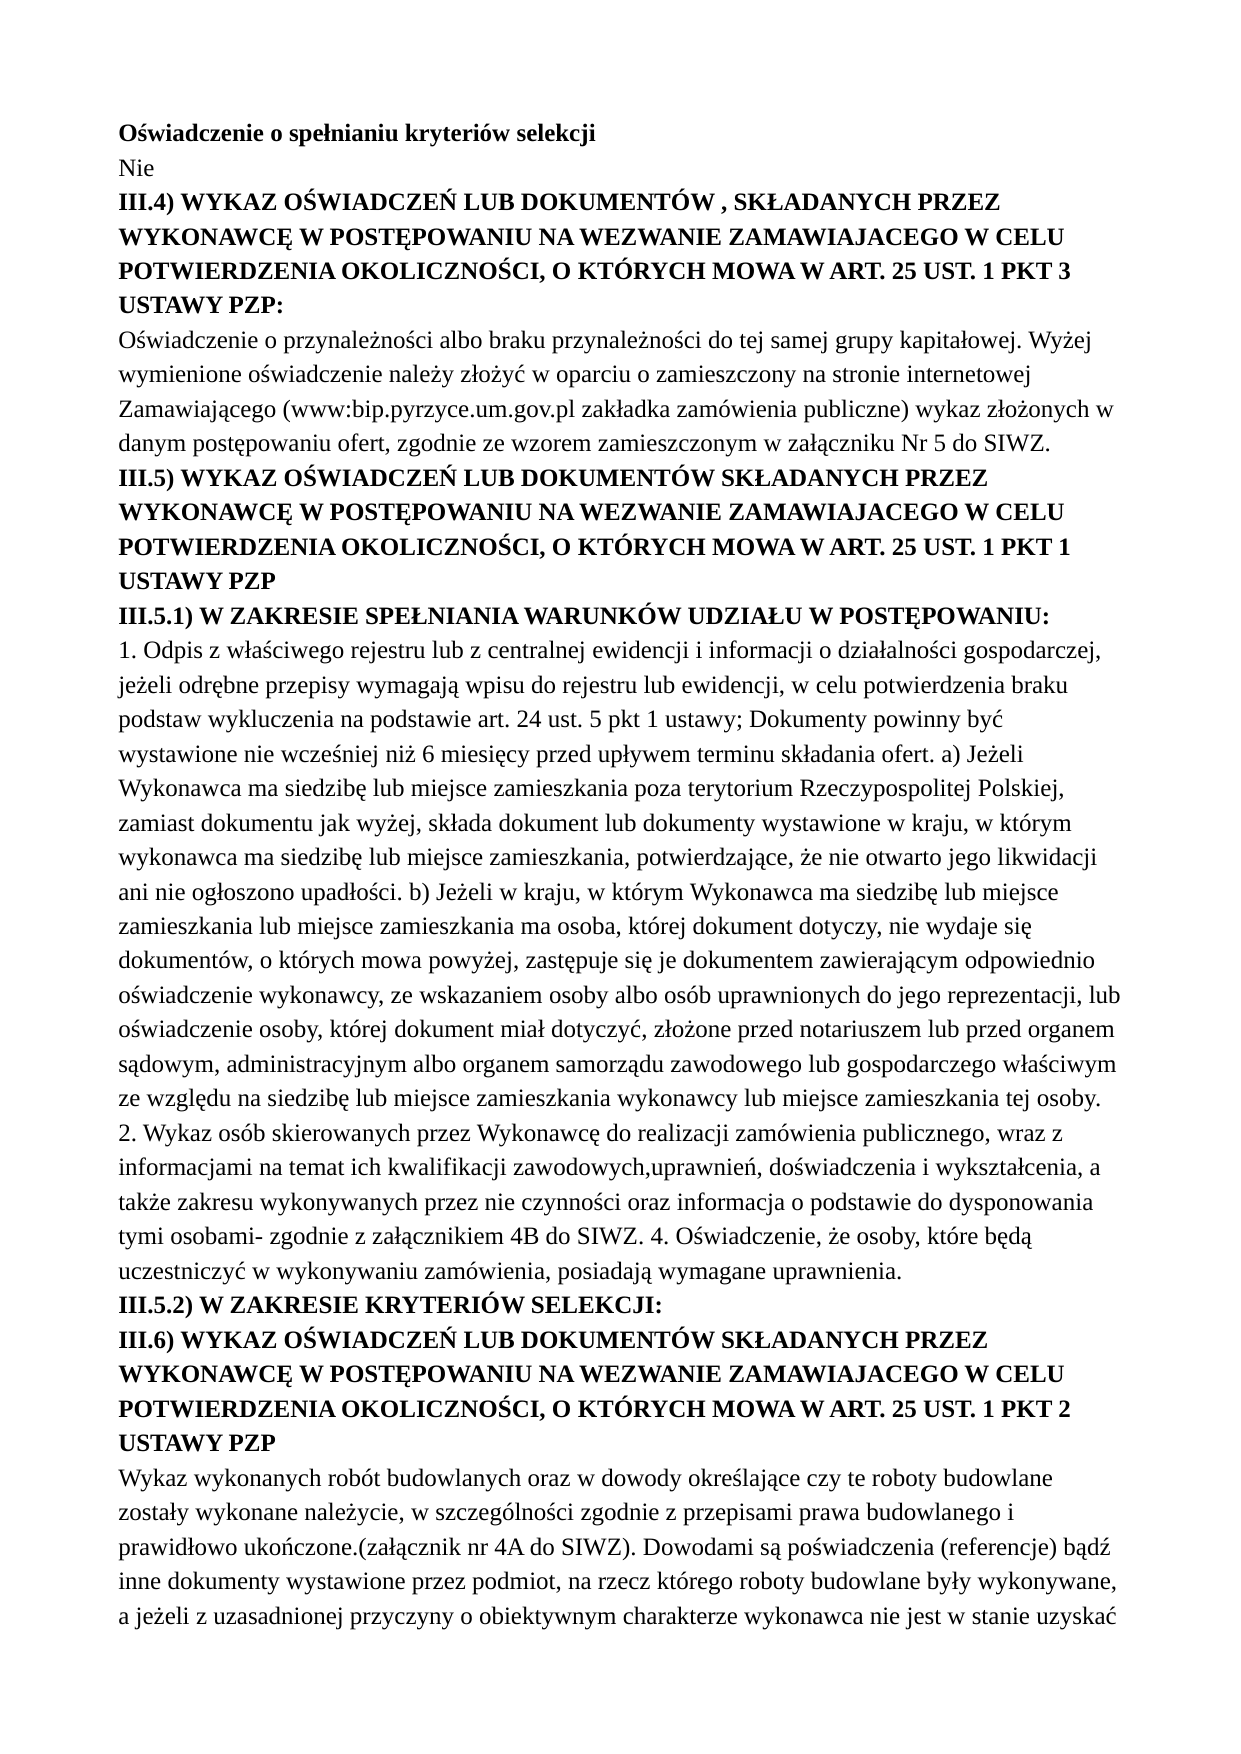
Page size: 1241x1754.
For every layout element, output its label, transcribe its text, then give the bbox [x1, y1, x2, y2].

text Wykaz wykonanych robót budowlanych oraz w dowody określające czy te roboty budowlane zostały wykonane należycie, w szczególności zgodnie z przepisami prawa budowlanego i prawidłowo ukończone.(załącznik nr 4A do SIWZ). Dowodami są poświadczenia (referencje) bądź inne dokumenty wystawione przez podmiot, na rzecz którego roboty budowlane były wykonywane, a jeżeli z uzasadnionej przyczyny o obiektywnym charakterze wykonawca nie jest w stanie uzyskać [118, 1463, 1122, 1629]
text III.6) WYKAZ OŚWIADCZEŃ LUB DOKUMENTÓW SKŁADANYCH PRZEZ WYKONAWCĘ W POSTĘPOWANIU NA WEZWANIE ZAMAWIAJACEGO W CELU POTWIERDZENIA OKOLICZNOŚCI, O KTÓRYCH MOWA W ART. 25 UST. 1 PKT 2 USTAWY PZP [118, 1325, 1122, 1457]
text III.5.1) W ZAKRESIE SPEŁNIANIA WARUNKÓW UDZIAŁU W POSTĘPOWANIU: 1. Odpis z właściwego rejestru lub z centralnej ewidencji i informacji o działalności gospodarczej, jeżeli odrębne przepisy wymagają wpisu do rejestru lub ewidencji, w celu potwierdzenia braku podstaw wykluczenia na podstawie art. 24 ust. 5 pkt 1 ustawy; Dokumenty powinny być wystawione nie wcześniej niż 6 miesięcy przed upływem terminu składania ofert. a) Jeżeli Wykonawca ma siedzibę lub miejsce zamieszkania poza terytorium Rzeczypospolitej Polskiej, zamiast dokumentu jak wyżej, składa dokument lub dokumenty wystawione w kraju, w którym wykonawca ma siedzibę lub miejsce zamieszkania, potwierdzające, że nie otwarto jego likwidacji ani nie ogłoszono upadłości. b) Jeżeli w kraju, w którym Wykonawca ma siedzibę lub miejsce zamieszkania lub miejsce zamieszkania ma osoba, której dokument dotyczy, nie wydaje się dokumentów, o których mowa powyżej, zastępuje się je dokumentem zawierającym odpowiednio oświadczenie wykonawcy, ze wskazaniem osoby albo osób uprawnionych do jego reprezentacji, lub oświadczenie osoby, której dokument miał dotyczyć, złożone przed notariuszem lub przed organem sądowym, administracyjnym albo organem samorządu zawodowego lub gospodarczego właściwym ze względu na siedzibę lub miejsce zamieszkania wykonawcy lub miejsce zamieszkania tej osoby. 2. Wykaz osób skierowanych przez Wykonawcę do realizacji zamówienia publicznego, wraz z informacjami na temat ich kwalifikacji zawodowych,uprawnień, doświadczenia i wykształcenia, a także zakresu wykonywanych przez nie czynności oraz informacja o podstawie do dysponowania tymi osobami- zgodnie z załącznikiem 4B do SIWZ. 4. Oświadczenie, że osoby, które będą uczestniczyć w wykonywaniu zamówienia, posiadają wymagane uprawnienia. III.5.2) W ZAKRESIE KRYTERIÓW SELEKCJI: [118, 601, 1122, 1319]
text Oświadczenie o przynależności albo braku przynależności do tej samej grupy kapitałowej. Wyżej wymienione oświadczenie należy złożyć w oparciu o zamieszczony na stronie internetowej Zamawiającego (www:bip.pyrzyce.um.gov.pl zakładka zamówienia publiczne) wykaz złożonych w danym postępowaniu ofert, zgodnie ze wzorem zamieszczonym w załączniku Nr 5 do SIWZ. [118, 325, 1122, 457]
text Oświadczenie o spełnianiu kryteriów selekcji Nie [118, 118, 1122, 181]
text III.4) WYKAZ OŚWIADCZEŃ LUB DOKUMENTÓW , SKŁADANYCH PRZEZ WYKONAWCĘ W POSTĘPOWANIU NA WEZWANIE ZAMAWIAJACEGO W CELU POTWIERDZENIA OKOLICZNOŚCI, O KTÓRYCH MOWA W ART. 25 UST. 1 PKT 3 USTAWY PZP: [118, 187, 1122, 319]
text III.5) WYKAZ OŚWIADCZEŃ LUB DOKUMENTÓW SKŁADANYCH PRZEZ WYKONAWCĘ W POSTĘPOWANIU NA WEZWANIE ZAMAWIAJACEGO W CELU POTWIERDZENIA OKOLICZNOŚCI, O KTÓRYCH MOWA W ART. 25 UST. 1 PKT 1 USTAWY PZP [118, 463, 1122, 595]
